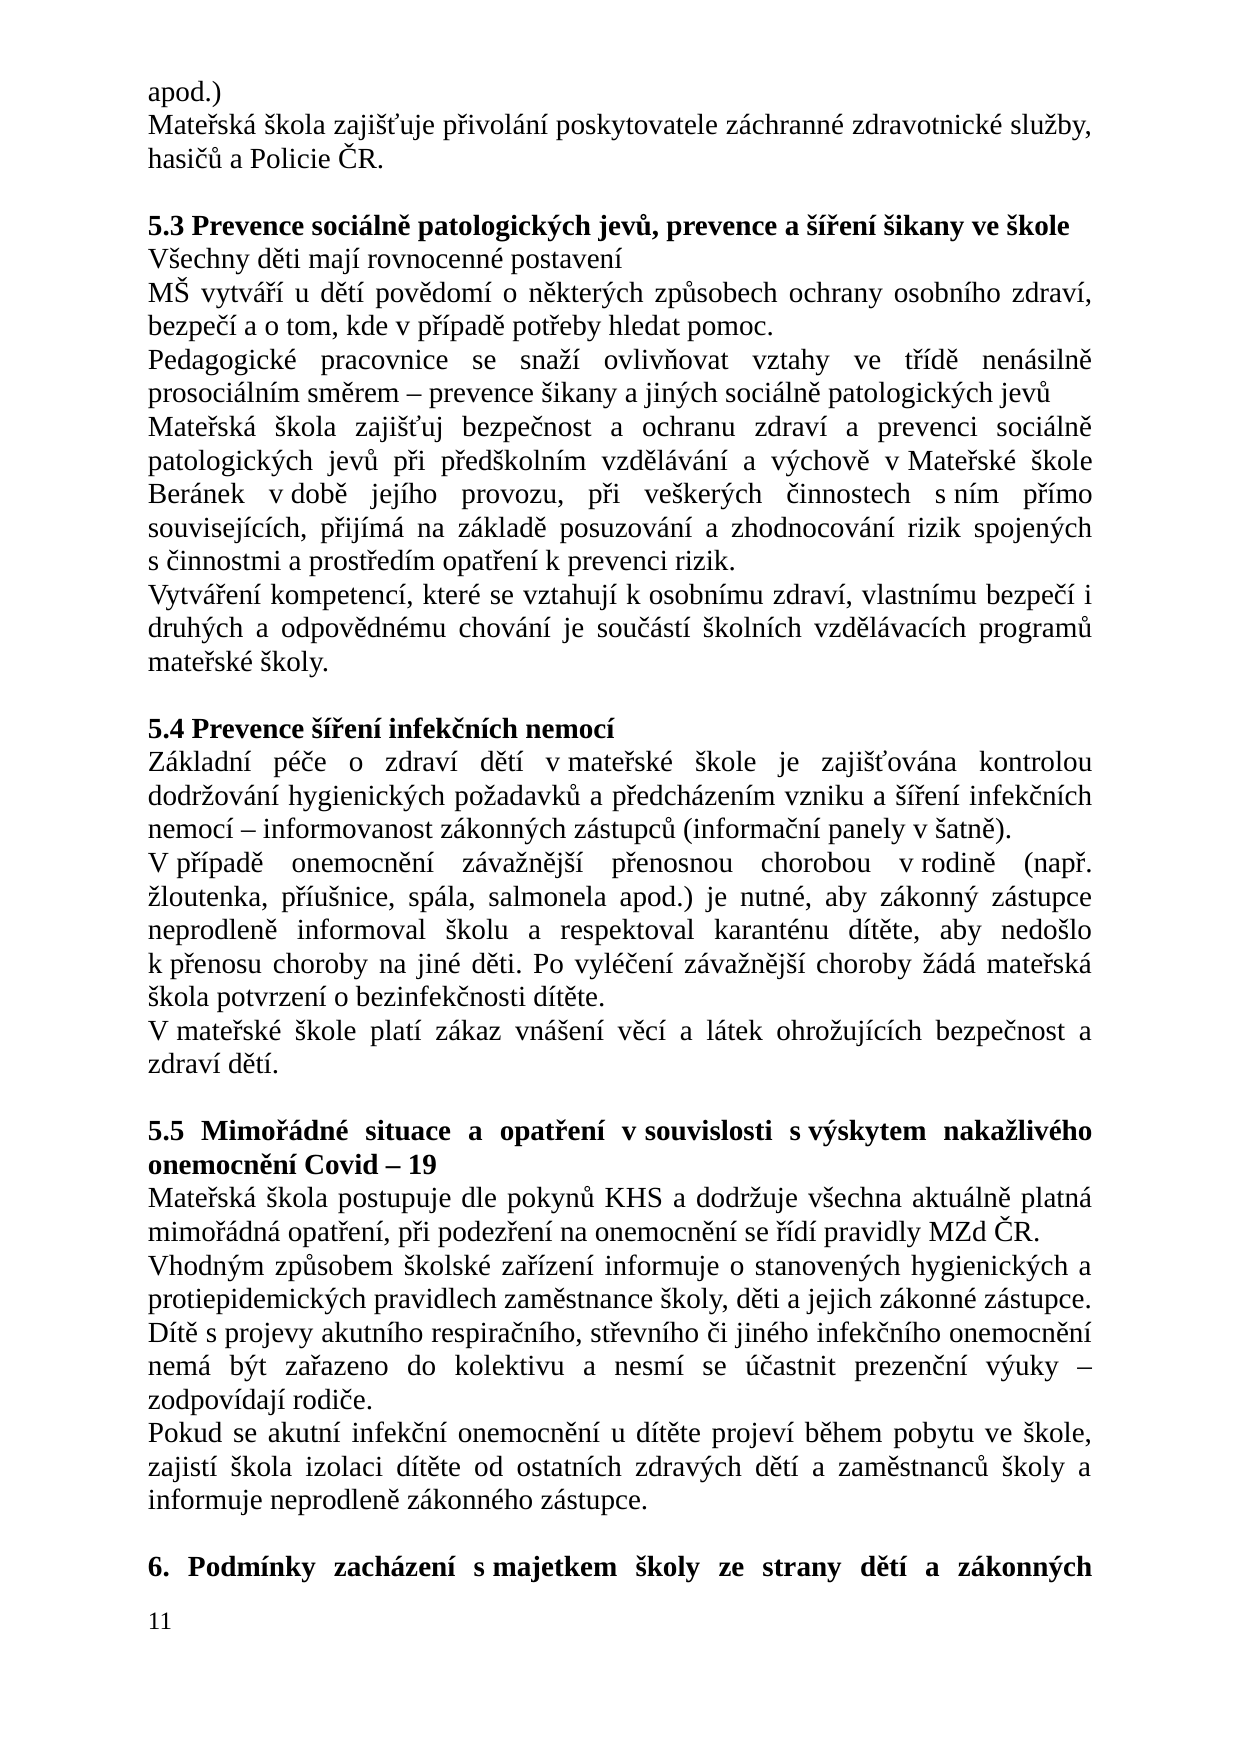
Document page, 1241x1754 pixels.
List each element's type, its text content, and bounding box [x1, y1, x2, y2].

text 6. Podmínky zacházení s majetkem školy ze strany dětí a zákonných [148, 1549, 1093, 1583]
text MŠ vytváří u dětí povědomí o některých způsobech ochrany osobního zdraví, bezpečí a o tom, kde v případě potřeby hledat pomoc. [148, 275, 1093, 342]
text V případě onemocnění závažnější přenosnou chorobou v rodině (např. žloutenka, příušnice, spála, salmonela apod.) je nutné, aby zákonný zástupce neprodleně informoval školu a respektoval karanténu dítěte, aby nedošlo k přenosu choroby na jiné děti. Po vyléčení závažnější choroby žádá mateřská škola potvrzení o bezinfekčnosti dítěte. [148, 845, 1093, 1013]
text Mateřská škola postupuje dle pokynů KHS a dodržuje všechna aktuálně platná mimořádná opatření, při podezření na onemocnění se řídí pravidly MZd ČR. [148, 1181, 1093, 1248]
text 5.5 Mimořádné situace a opatření v souvislosti s výskytem nakažlivého onemocnění Covid – 19 [148, 1113, 1093, 1181]
text Vytváření kompetencí, které se vztahují k osobnímu zdraví, vlastnímu bezpečí i druhých a odpovědnému chování je součástí školních vzdělávacích programů mateřské školy. [148, 577, 1093, 677]
text Mateřská škola zajišťuj bezpečnost a ochranu zdraví a prevenci sociálně patologických jevů při předškolním vzdělávání a výchově v Mateřské škole Beránek v době jejího provozu, při veškerých činnostech s ním přímo souvisejících, přijímá na základě posuzování a zhodnocování rizik spojených s činnostmi a prostředím opatření k prevenci rizik. [148, 409, 1093, 577]
text V mateřské škole platí zákaz vnášení věcí a látek ohrožujících bezpečnost a zdraví dětí. [148, 1013, 1093, 1080]
text Vhodným způsobem školské zařízení informuje o stanovených hygienických a protiepidemických pravidlech zaměstnance školy, děti a jejich zákonné zástupce. [148, 1248, 1093, 1315]
text Všechny děti mají rovnocenné postavení [148, 241, 1093, 275]
text Mateřská škola zajišťuje přivolání poskytovatele záchranné zdravotnické služby, hasičů a Policie ČR. [148, 107, 1093, 174]
text apod.) [148, 74, 1093, 107]
text Dítě s projevy akutního respiračního, střevního či jiného infekčního onemocnění nemá být zařazeno do kolektivu a nesmí se účastnit prezenční výuky – zodpovídají rodiče. [148, 1315, 1093, 1415]
text Pedagogické pracovnice se snaží ovlivňovat vztahy ve třídě nenásilně prosociálním směrem – prevence šikany a jiných sociálně patologických jevů [148, 342, 1093, 409]
text 5.3 Prevence sociálně patologických jevů, prevence a šíření šikany ve škole [148, 208, 1093, 241]
text 5.4 Prevence šíření infekčních nemocí [148, 711, 1093, 744]
text Základní péče o zdraví dětí v mateřské škole je zajišťována kontrolou dodržování hygienických požadavků a předcházením vzniku a šíření infekčních nemocí – informovanost zákonných zástupců (informační panely v šatně). [148, 744, 1093, 845]
text Pokud se akutní infekční onemocnění u dítěte projeví během pobytu ve škole, zajistí škola izolaci dítěte od ostatních zdravých dětí a zaměstnanců školy a informuje neprodleně zákonného zástupce. [148, 1415, 1093, 1516]
